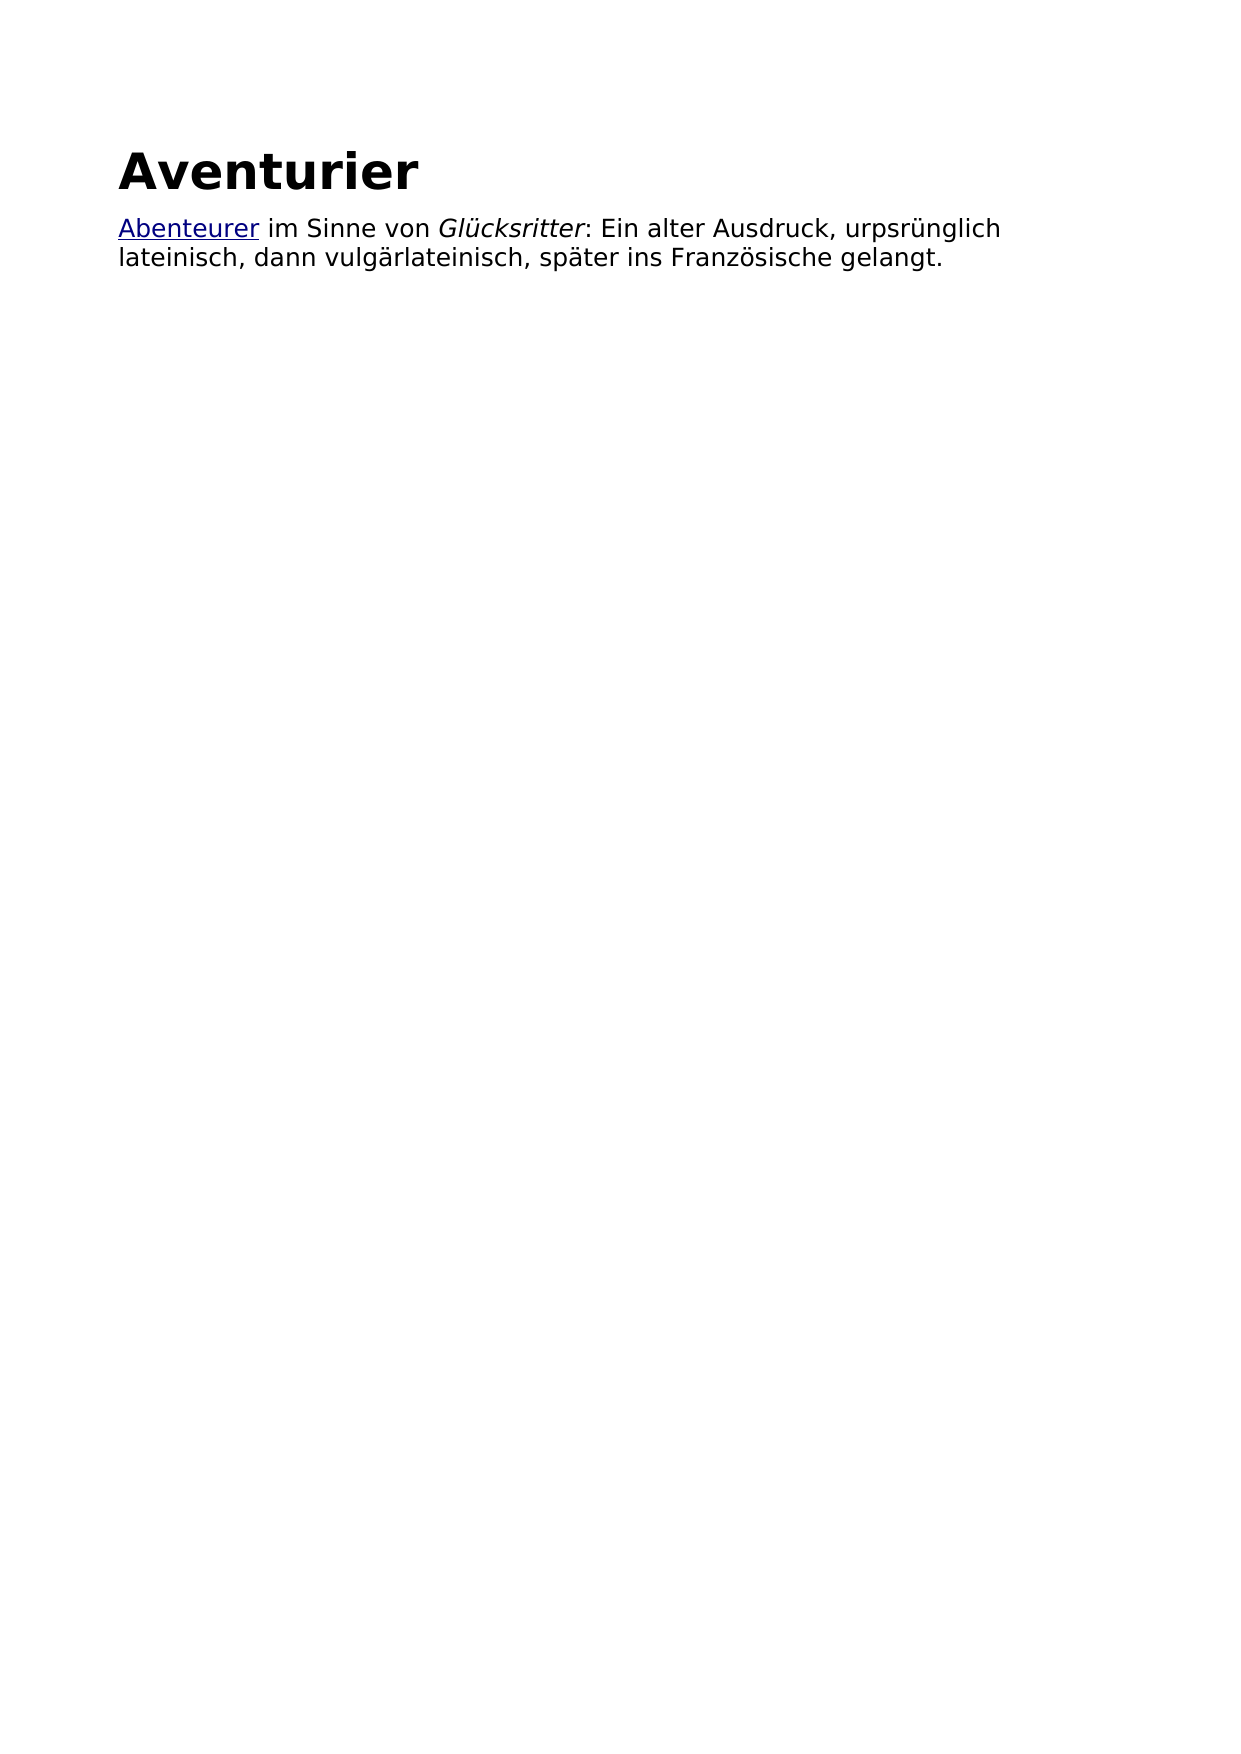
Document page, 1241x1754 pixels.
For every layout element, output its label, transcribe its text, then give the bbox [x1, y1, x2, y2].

subtitle Aventurier [118, 143, 1122, 201]
text Abenteurer im Sinne von Glücksritter: Ein alter Ausdruck, urpsrünglich lateinisch, dann vulgärlateinisch, später ins Französische gelangt. [118, 214, 1122, 272]
